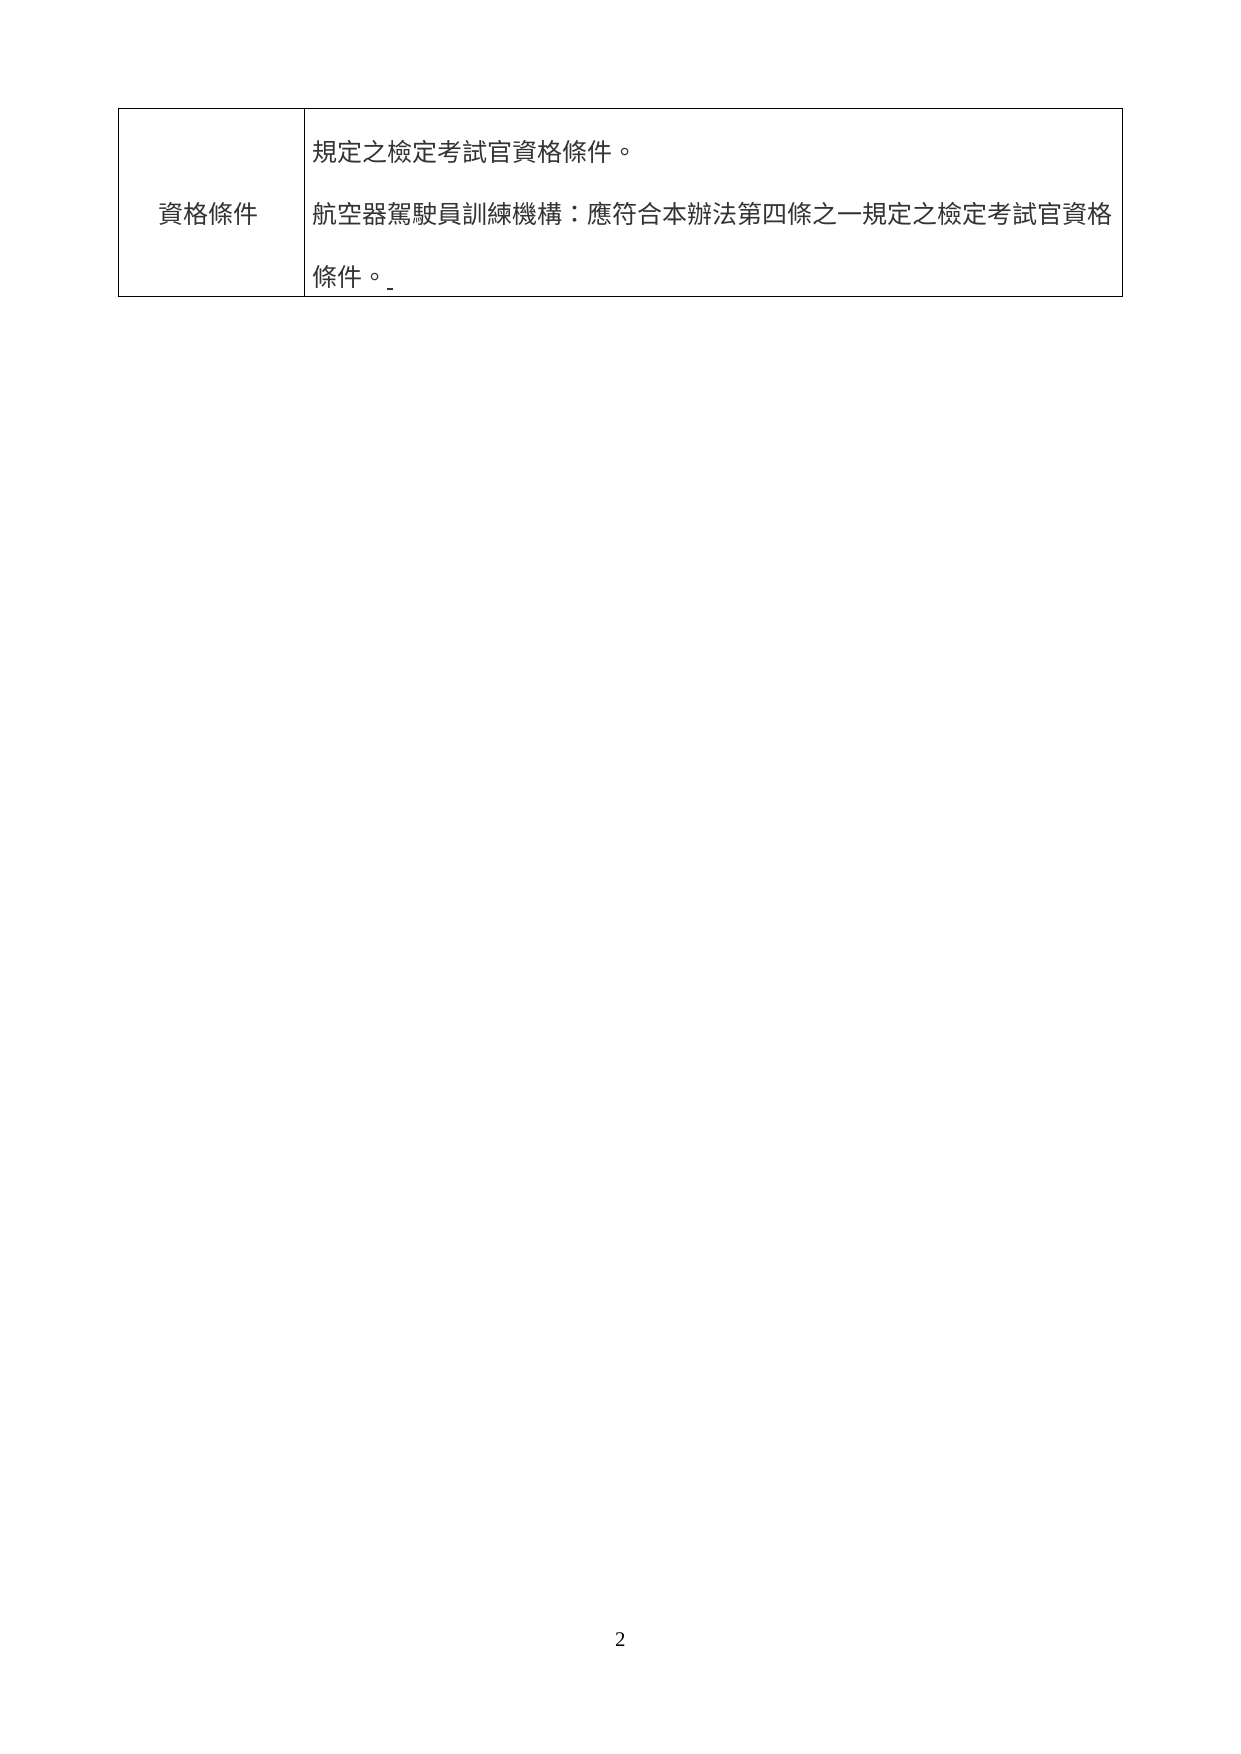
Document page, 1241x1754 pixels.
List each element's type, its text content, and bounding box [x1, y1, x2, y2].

table_cell 規定之檢定考試官資格條件。 航空器駕駛員訓練機構：應符合本辦法第四條之一規定之檢定考試官資格條件。 [305, 109, 1122, 296]
table_cell 資格條件 [119, 109, 304, 296]
